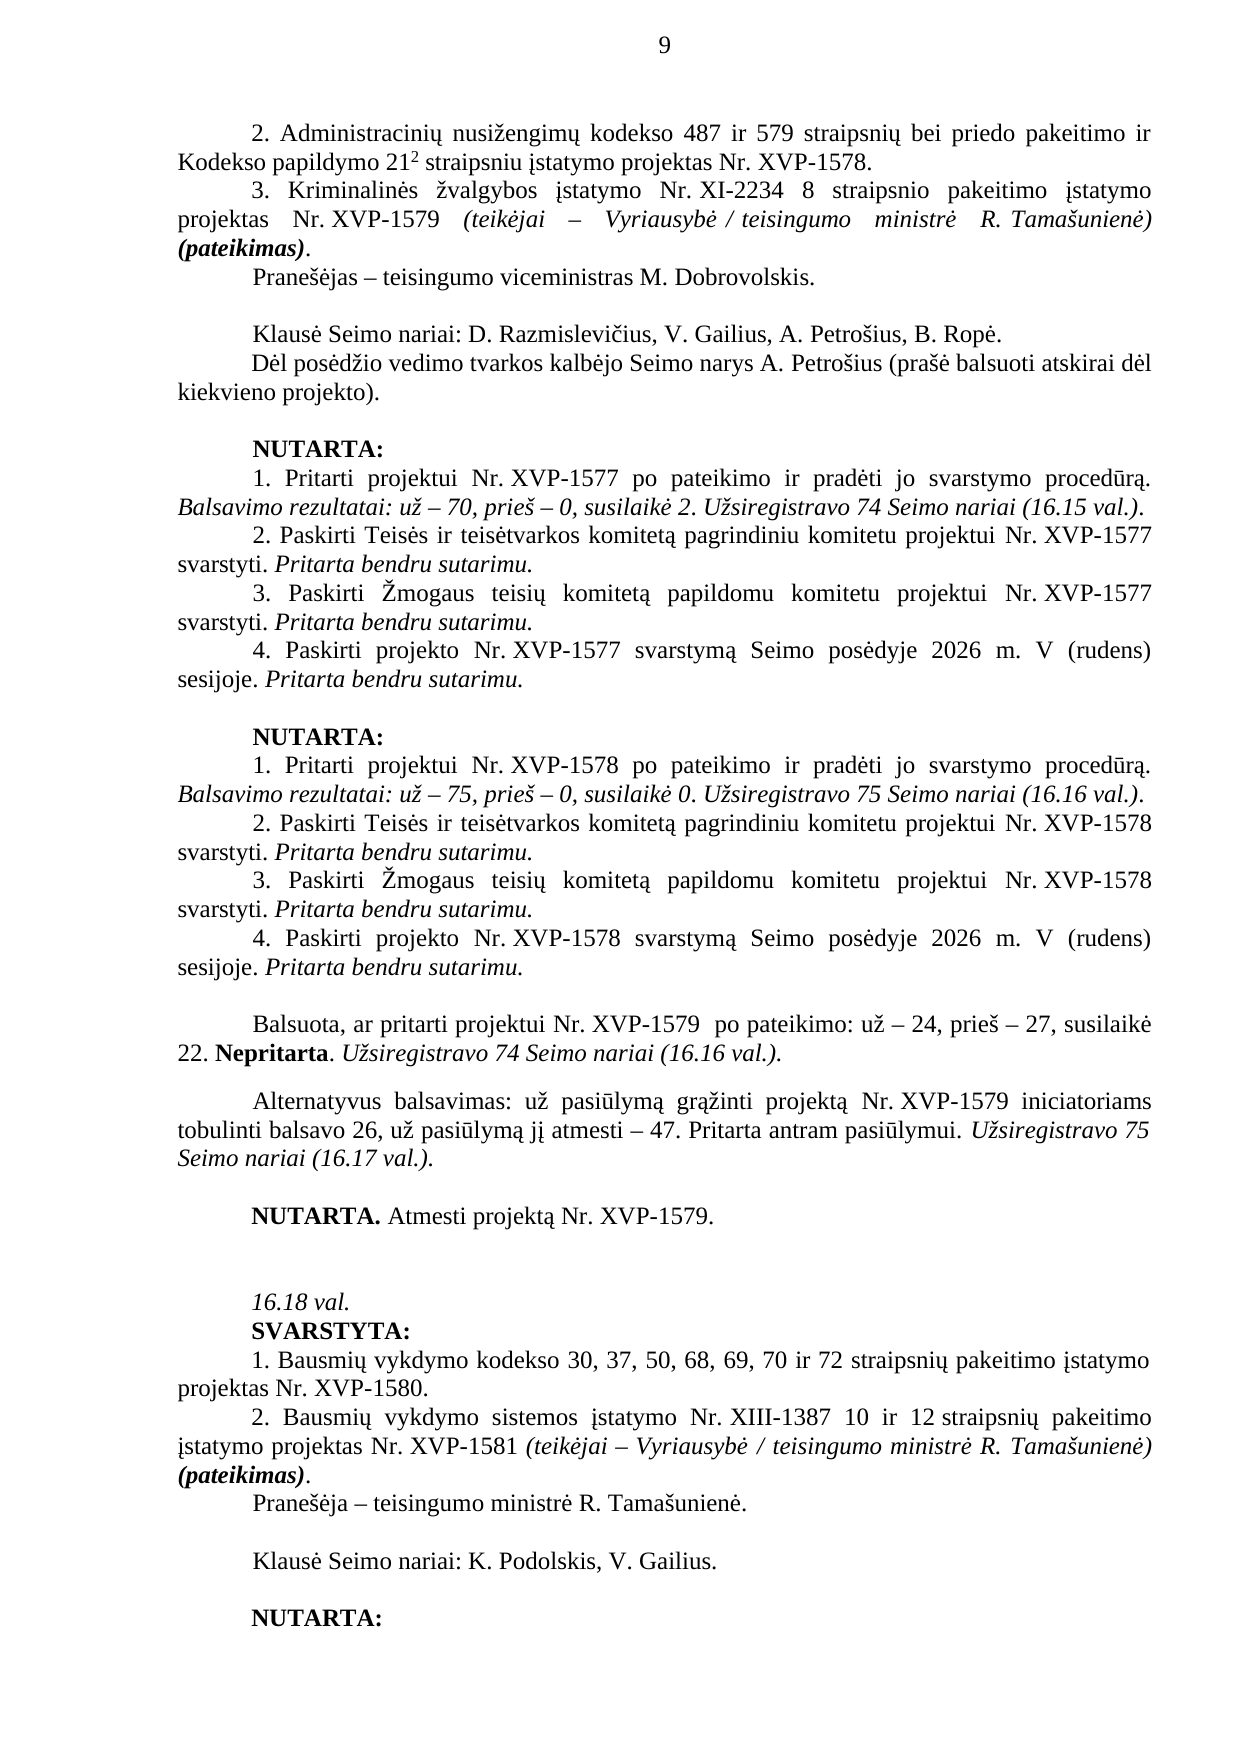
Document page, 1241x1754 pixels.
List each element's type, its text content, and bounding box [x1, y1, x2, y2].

text 4. Paskirti projekto Nr. XVP-1578 svarstymą Seimo posėdyje 2026 m. V (rudens) sesijoje. Pritarta bendru sutarimu. [177, 923, 1152, 981]
text 2. Paskirti Teisės ir teisėtvarkos komitetą pagrindiniu komitetu projektui Nr. XVP-1578 svarstyti. Pritarta bendru sutarimu. [177, 808, 1152, 866]
text 3. Paskirti Žmogaus teisių komitetą papildomu komitetu projektui Nr. XVP-1577 svarstyti. Pritarta bendru sutarimu. [177, 578, 1152, 636]
text NUTARTA: [177, 1603, 1152, 1632]
text 3. Paskirti Žmogaus teisių komitetą papildomu komitetu projektui Nr. XVP-1578 svarstyti. Pritarta bendru sutarimu. [177, 866, 1152, 923]
text 1. Pritarti projektui Nr. XVP-1577 po pateikimo ir pradėti jo svarstymo procedūrą. Balsavimo rezultatai: už – 70, prieš – 0, susilaikė 2. Užsiregistravo 74 Seimo nariai (16.15 val.). [177, 463, 1152, 521]
text 2. Paskirti Teisės ir teisėtvarkos komitetą pagrindiniu komitetu projektui Nr. XVP-1577 svarstyti. Pritarta bendru sutarimu. [177, 521, 1152, 578]
text 3. Kriminalinės žvalgybos įstatymo Nr. XI-2234 8 straipsnio pakeitimo įstatymo projektas Nr. XVP-1579 (teikėjai – Vyriausybė / teisingumo ministrė R. Tamašunienė) (pateikimas). [177, 176, 1152, 262]
text 2. Administracinių nusižengimų kodekso 487 ir 579 straipsnių bei priedo pakeitimo ir Kodekso papildymo 212 straipsniu įstatymo projektas Nr. XVP-1578. [177, 118, 1152, 176]
text Dėl posėdžio vedimo tvarkos kalbėjo Seimo narys A. Petrošius (prašė balsuoti atskirai dėl kiekvieno projekto). [177, 348, 1152, 406]
text NUTARTA: [177, 722, 1152, 751]
text 1. Bausmių vykdymo kodekso 30, 37, 50, 68, 69, 70 ir 72 straipsnių pakeitimo įstatymo projektas Nr. XVP-1580. [177, 1345, 1152, 1402]
text Balsuota, ar pritarti projektui Nr. XVP-1579 po pateikimo: už – 24, prieš – 27, susilaikė 22. Nepritarta. Užsiregistravo 74 Seimo nariai (16.16 val.). [177, 1009, 1152, 1067]
text SVARSTYTA: [177, 1316, 1152, 1345]
text Klausė Seimo nariai: K. Podolskis, V. Gailius. [177, 1546, 1152, 1575]
text Alternatyvus balsavimas: už pasiūlymą grąžinti projektą Nr. XVP-1579 iniciatoriams tobulinti balsavo 26, už pasiūlymą jį atmesti – 47. Pritarta antram pasiūlymui. Užsiregistravo 75 Seimo nariai (16.17 val.). [177, 1086, 1152, 1172]
text NUTARTA. Atmesti projektą Nr. XVP-1579. [177, 1201, 1152, 1230]
text 1. Pritarti projektui Nr. XVP-1578 po pateikimo ir pradėti jo svarstymo procedūrą. Balsavimo rezultatai: už – 75, prieš – 0, susilaikė 0. Užsiregistravo 75 Seimo nariai (16.16 val.). [177, 751, 1152, 808]
text Klausė Seimo nariai: D. Razmislevičius, V. Gailius, A. Petrošius, B. Ropė. [177, 319, 1152, 348]
text 2. Bausmių vykdymo sistemos įstatymo Nr. XIII-1387 10 ir 12 straipsnių pakeitimo įstatymo projektas Nr. XVP-1581 (teikėjai – Vyriausybė / teisingumo ministrė R. Tamašunienė) (pateikimas). [177, 1402, 1152, 1488]
text 16.18 val. [177, 1287, 1152, 1316]
text NUTARTA: [177, 434, 1152, 463]
text Pranešėjas – teisingumo viceministras M. Dobrovolskis. [177, 262, 1152, 291]
text 4. Paskirti projekto Nr. XVP-1577 svarstymą Seimo posėdyje 2026 m. V (rudens) sesijoje. Pritarta bendru sutarimu. [177, 636, 1152, 693]
text Pranešėja – teisingumo ministrė R. Tamašunienė. [177, 1488, 1152, 1517]
